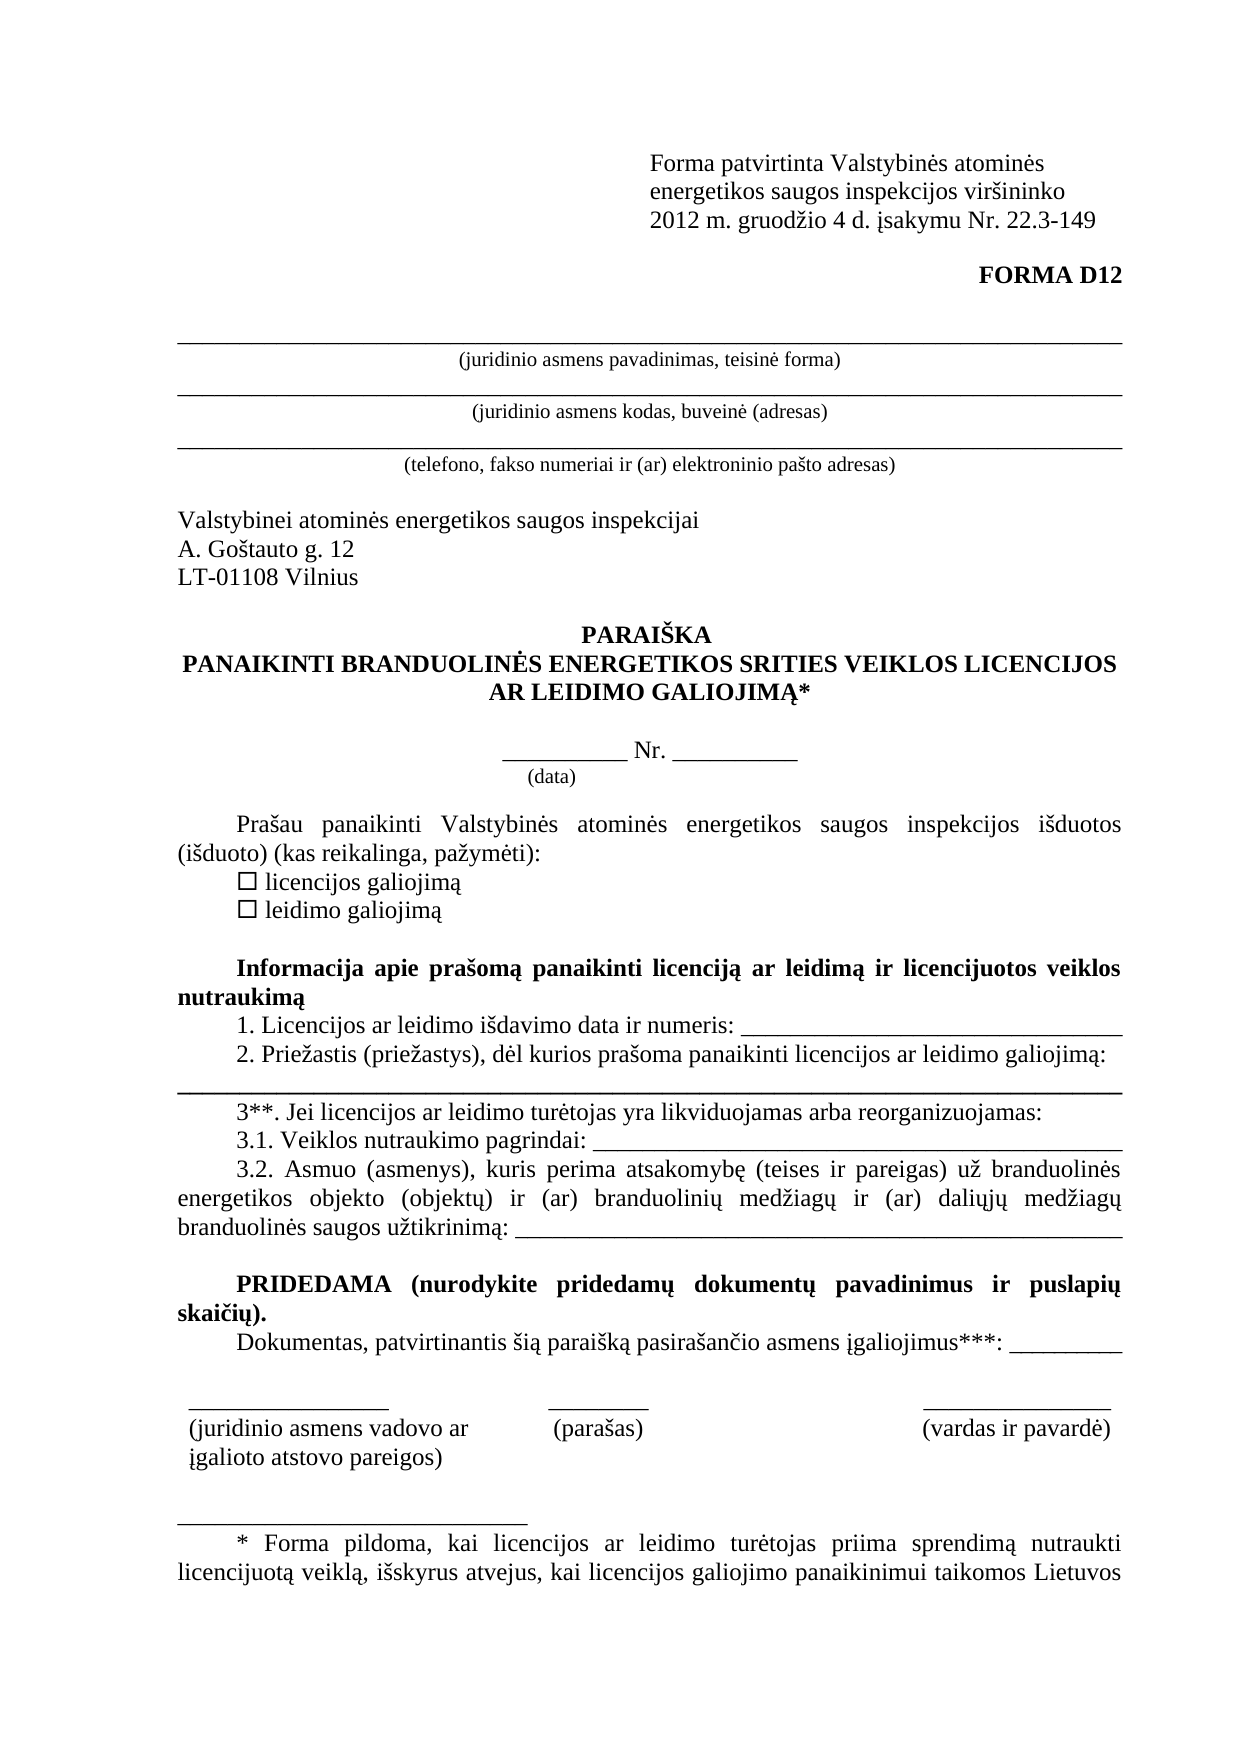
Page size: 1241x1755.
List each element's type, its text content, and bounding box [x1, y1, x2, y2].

text 3.1. Veiklos nutraukimo pagrindai: [177, 1126, 1122, 1154]
text Dokumentas, patvirtinantis šią paraišką pasirašančio asmens įgaliojimus***: [177, 1327, 1122, 1356]
text __________ Nr. __________ [177, 735, 1122, 764]
text (data) [177, 764, 1122, 788]
text Valstybinei atominės energetikos saugos inspekcijai [177, 505, 1122, 534]
text FORMA D12 [177, 260, 1122, 289]
text _ [177, 423, 1122, 448]
text _ [177, 1068, 1122, 1093]
text * Forma pildoma, kai licencijos ar leidimo turėtojas priima sprendimą nutraukti licencijuotą veiklą, išskyrus atvejus, kai licencijos galiojimo panaikinimui taikomos Lietuvos [177, 1528, 1122, 1586]
table_header ________________ (juridinio asmens vadovo ar įgalioto atstovo pareigos) [177, 1384, 506, 1471]
text _ [177, 371, 1122, 395]
text Prašau panaikinti Valstybinės atominės energetikos saugos inspekcijos išduotos (išduoto) (kas reikalinga, pažymėti): [177, 809, 1122, 867]
text ____________________________ [177, 1499, 1122, 1528]
text LT-01108 Vilnius [177, 562, 1122, 591]
text panaikinti branduolinės energetikos srities veiklos licencijos ar leidimo galiojimą* [177, 649, 1122, 706]
table_header ________ (parašas) [506, 1384, 691, 1471]
text (juridinio asmens kodas, buveinė (adresas) [177, 399, 1122, 423]
text 2. Priežastis (priežastys), dėl kurios prašoma panaikinti licencijos ar leidimo galiojimą: [177, 1039, 1122, 1068]
text [] leidimo galiojimą [177, 896, 1122, 924]
text 3**. Jei licencijos ar leidimo turėtojas yra likviduojamas arba reorganizuojamas: [177, 1097, 1122, 1126]
text 2012 m. gruodžio 4 d. įsakymu Nr. 22.3-149 [649, 205, 1122, 234]
text 1. Licencijos ar leidimo išdavimo data ir numeris: [177, 1011, 1122, 1039]
text 3.2. Asmuo (asmenys), kuris perima atsakomybę (teises ir pareigas) už branduolinės energetikos objekto (objektų) ir (ar) branduolinių medžiagų ir (ar) daliųjų medžiagų branduolinės saugos užtikrinimą: [177, 1154, 1122, 1241]
text A. Goštauto g. 12 [177, 534, 1122, 562]
text PRIDEDAMA (nurodykite pridedamų dokumentų pavadinimus ir puslapių skaičių). [177, 1269, 1122, 1327]
text (telefono, fakso numeriai ir (ar) elektroninio pašto adresas) [177, 452, 1122, 476]
text energetikos saugos inspekcijos viršininko [649, 176, 1122, 205]
text [] licencijos galiojimą [177, 867, 1122, 896]
text PARAIŠKA [177, 620, 1122, 649]
text (juridinio asmens pavadinimas, teisinė forma) [177, 346, 1122, 371]
text Informacija apie prašomą panaikinti licenciją ar leidimą ir licencijuotos veiklos nutraukimą [177, 953, 1122, 1011]
text _ [177, 318, 1122, 343]
table_header _______________ (vardas ir pavardė) [691, 1384, 1122, 1471]
text Forma patvirtinta Valstybinės atominės [649, 148, 1122, 176]
